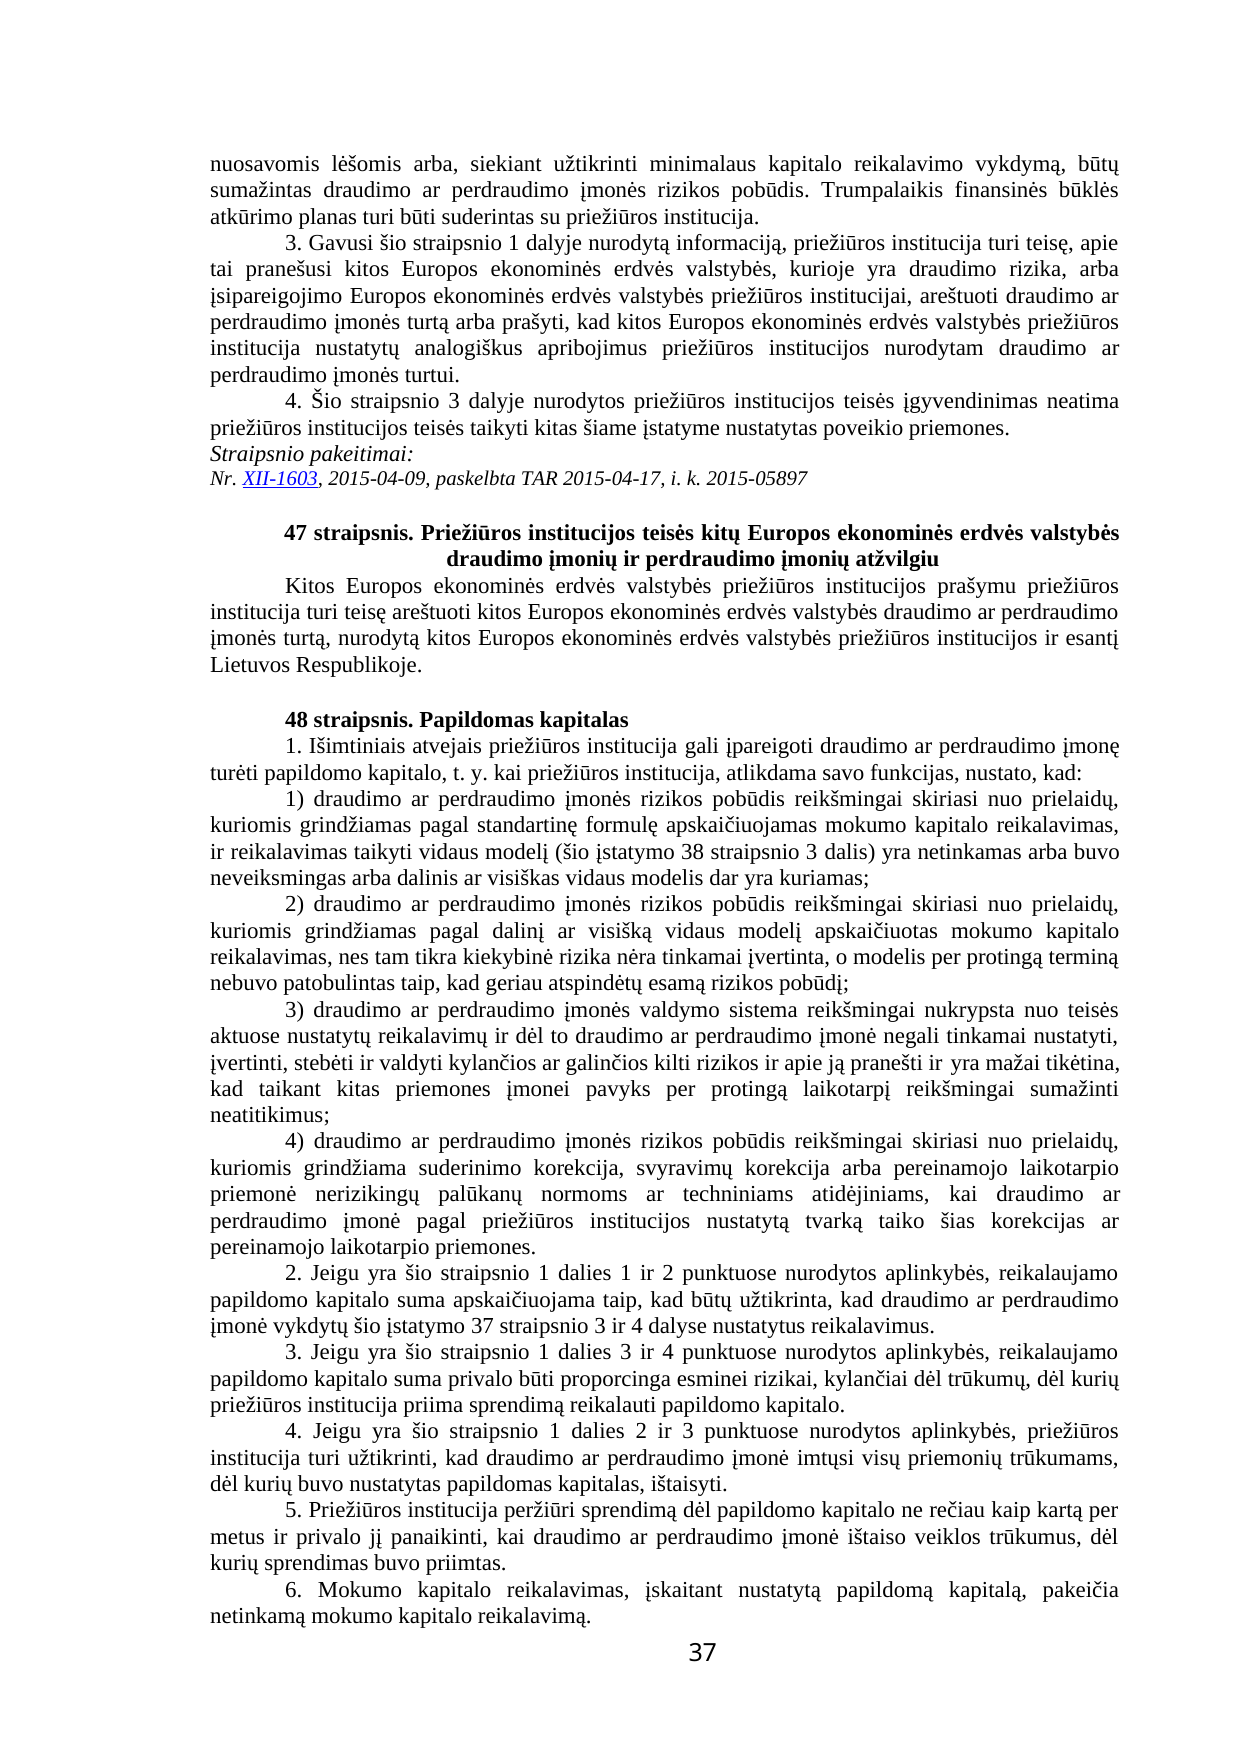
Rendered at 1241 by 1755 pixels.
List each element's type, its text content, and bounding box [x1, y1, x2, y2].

text 6. Mokumo kapitalo reikalavimas, įskaitant nustatytą papildomą kapitalą, pakeičia netinkamą mokumo kapitalo reikalavimą. [210, 1576, 1120, 1628]
text 4. Šio straipsnio 3 dalyje nurodytos priežiūros institucijos teisės įgyvendinimas neatima priežiūros institucijos teisės taikyti kitas šiame įstatyme nustatytas poveikio priemones. [210, 387, 1120, 440]
text 4) draudimo ar perdraudimo įmonės rizikos pobūdis reikšmingai skiriasi nuo prielaidų, kuriomis grindžiama suderinimo korekcija, svyravimų korekcija arba pereinamojo laikotarpio priemonė nerizikingų palūkanų normoms ar techniniams atidėjiniams, kai draudimo ar perdraudimo įmonė pagal priežiūros institucijos nustatytą tvarką taiko šias korekcijas ar pereinamojo laikotarpio priemones. [210, 1128, 1120, 1259]
text Nr. XII-1603, 2015-04-09, paskelbta TAR 2015-04-17, i. k. 2015-05897 [210, 466, 1120, 490]
text 4. Jeigu yra šio straipsnio 1 dalies 2 ir 3 punktuose nurodytos aplinkybės, priežiūros institucija turi užtikrinti, kad draudimo ar perdraudimo įmonė imtųsi visų priemonių trūkumams, dėl kurių buvo nustatytas papildomas kapitalas, ištaisyti. [210, 1417, 1120, 1497]
text 3. Gavusi šio straipsnio 1 dalyje nurodytą informaciją, priežiūros institucija turi teisę, apie tai pranešusi kitos Europos ekonominės erdvės valstybės, kurioje yra draudimo rizika, arba įsipareigojimo Europos ekonominės erdvės valstybės priežiūros institucijai, areštuoti draudimo ar perdraudimo įmonės turtą arba prašyti, kad kitos Europos ekonominės erdvės valstybės priežiūros institucija nustatytų analogiškus apribojimus priežiūros institucijos nurodytam draudimo ar perdraudimo įmonės turtui. [210, 229, 1120, 387]
text 47 straipsnis. Priežiūros institucijos teisės kitų Europos ekonominės erdvės valstybės draudimo įmonių ir perdraudimo įmonių atžvilgiu [284, 519, 1120, 572]
text 2. Jeigu yra šio straipsnio 1 dalies 1 ir 2 punktuose nurodytos aplinkybės, reikalaujamo papildomo kapitalo suma apskaičiuojama taip, kad būtų užtikrinta, kad draudimo ar perdraudimo įmonė vykdytų šio įstatymo 37 straipsnio 3 ir 4 dalyse nustatytus reikalavimus. [210, 1259, 1120, 1338]
text 3. Jeigu yra šio straipsnio 1 dalies 3 ir 4 punktuose nurodytos aplinkybės, reikalaujamo papildomo kapitalo suma privalo būti proporcinga esminei rizikai, kylančiai dėl trūkumų, dėl kurių priežiūros institucija priima sprendimą reikalauti papildomo kapitalo. [210, 1338, 1120, 1417]
text 1) draudimo ar perdraudimo įmonės rizikos pobūdis reikšmingai skiriasi nuo prielaidų, kuriomis grindžiamas pagal standartinę formulę apskaičiuojamas mokumo kapitalo reikalavimas, ir reikalavimas taikyti vidaus modelį (šio įstatymo 38 straipsnio 3 dalis) yra netinkamas arba buvo neveiksmingas arba dalinis ar visiškas vidaus modelis dar yra kuriamas; [210, 785, 1120, 890]
text 2) draudimo ar perdraudimo įmonės rizikos pobūdis reikšmingai skiriasi nuo prielaidų, kuriomis grindžiamas pagal dalinį ar visišką vidaus modelį apskaičiuotas mokumo kapitalo reikalavimas, nes tam tikra kiekybinė rizika nėra tinkamai įvertinta, o modelis per protingą terminą nebuvo patobulintas taip, kad geriau atspindėtų esamą rizikos pobūdį; [210, 890, 1120, 996]
text 48 straipsnis. Papildomas kapitalas [210, 706, 1120, 732]
text nuosavomis lėšomis arba, siekiant užtikrinti minimalaus kapitalo reikalavimo vykdymą, būtų sumažintas draudimo ar perdraudimo įmonės rizikos pobūdis. Trumpalaikis finansinės būklės atkūrimo planas turi būti suderintas su priežiūros institucija. [210, 150, 1120, 229]
text Straipsnio pakeitimai: [210, 440, 1120, 466]
text 5. Priežiūros institucija peržiūri sprendimą dėl papildomo kapitalo ne rečiau kaip kartą per metus ir privalo jį panaikinti, kai draudimo ar perdraudimo įmonė ištaiso veiklos trūkumus, dėl kurių sprendimas buvo priimtas. [210, 1497, 1120, 1576]
text 3) draudimo ar perdraudimo įmonės valdymo sistema reikšmingai nukrypsta nuo teisės aktuose nustatytų reikalavimų ir dėl to draudimo ar perdraudimo įmonė negali tinkamai nustatyti, įvertinti, stebėti ir valdyti kylančios ar galinčios kilti rizikos ir apie ją pranešti ir yra mažai tikėtina, kad taikant kitas priemones įmonei pavyks per protingą laikotarpį reikšmingai sumažinti neatitikimus; [210, 996, 1120, 1128]
text 1. Išimtiniais atvejais priežiūros institucija gali įpareigoti draudimo ar perdraudimo įmonę turėti papildomo kapitalo, t. y. kai priežiūros institucija, atlikdama savo funkcijas, nustato, kad: [210, 732, 1120, 785]
text Kitos Europos ekonominės erdvės valstybės priežiūros institucijos prašymu priežiūros institucija turi teisę areštuoti kitos Europos ekonominės erdvės valstybės draudimo ar perdraudimo įmonės turtą, nurodytą kitos Europos ekonominės erdvės valstybės priežiūros institucijos ir esantį Lietuvos Respublikoje. [210, 572, 1120, 677]
